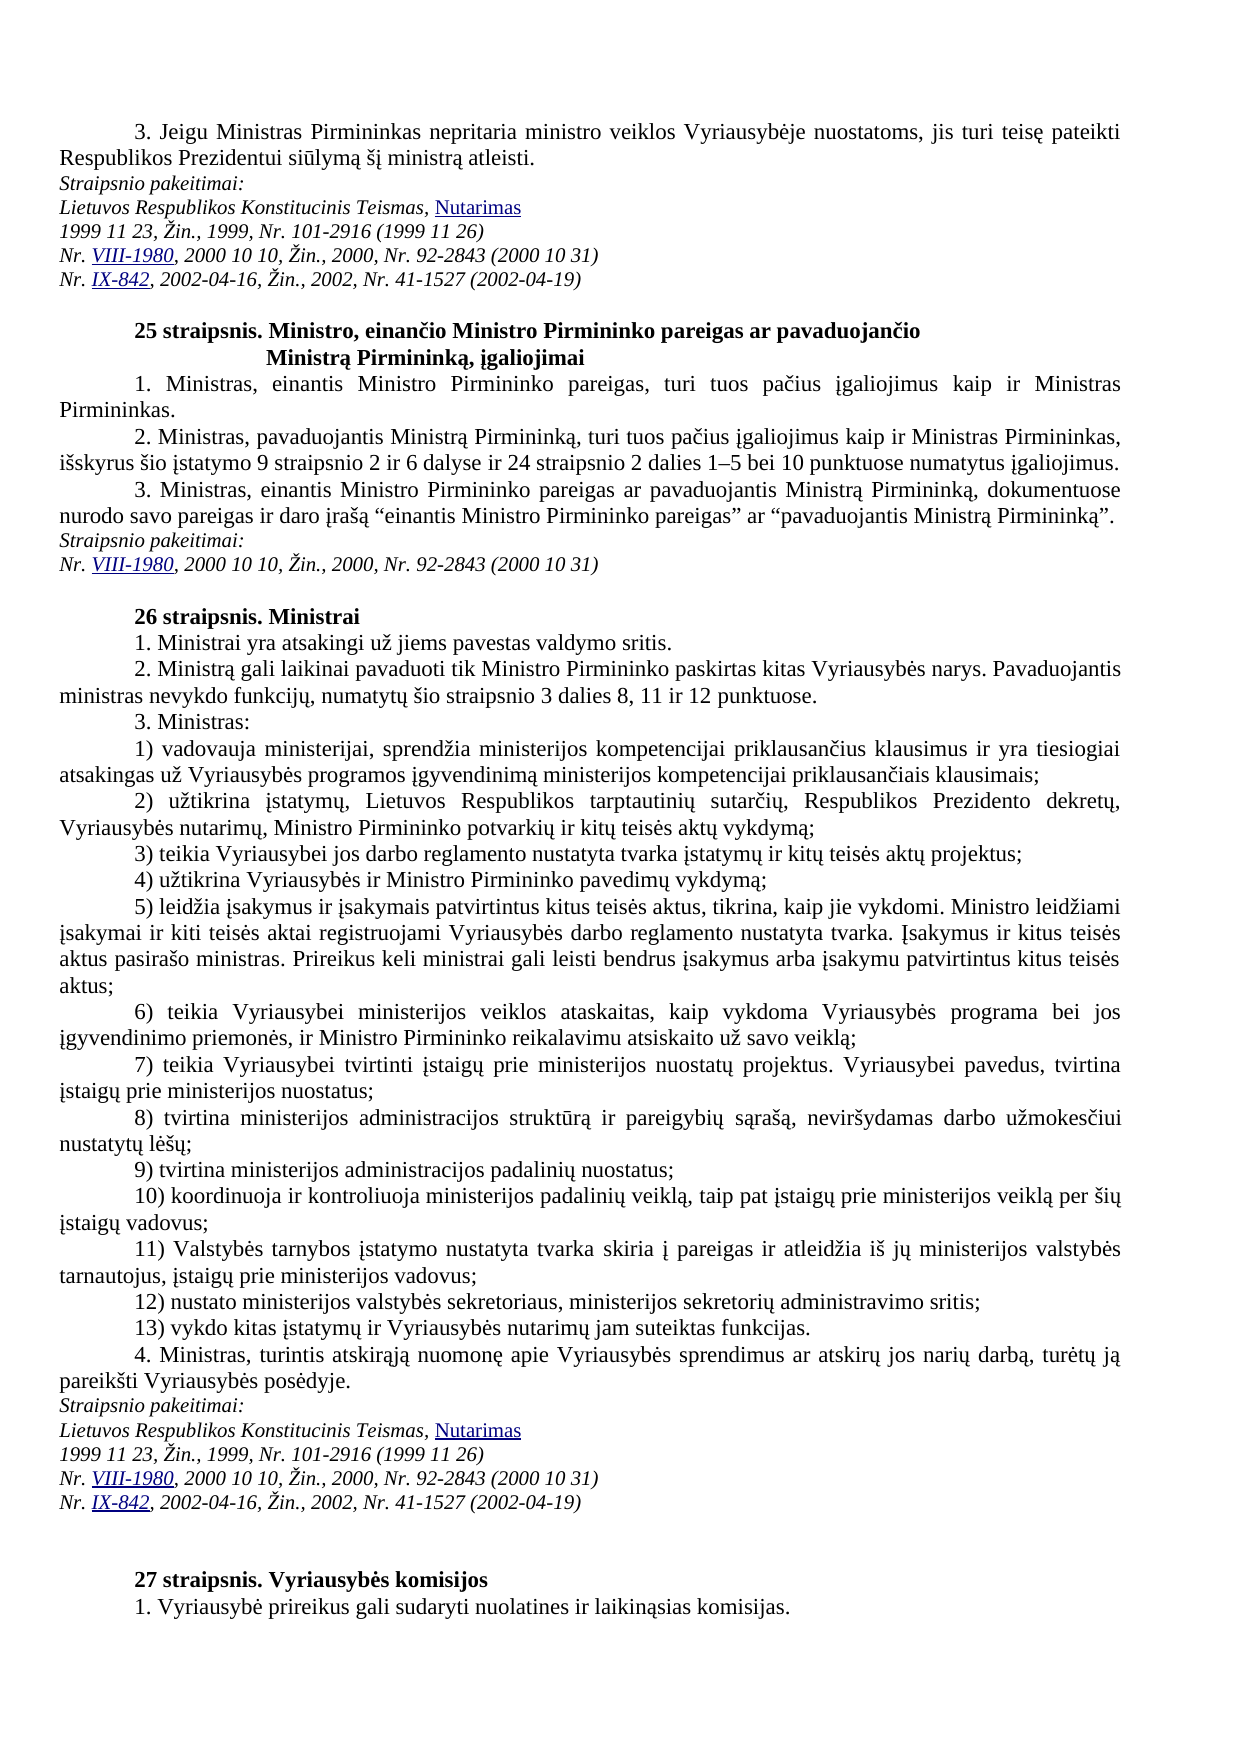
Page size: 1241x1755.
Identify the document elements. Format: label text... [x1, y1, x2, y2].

text 1999 11 23, Žin., 1999, Nr. 101-2916 (1999 11 26) [59, 1442, 1122, 1466]
text 4) užtikrina Vyriausybės ir Ministro Pirmininko pavedimų vykdymą; [59, 866, 1122, 893]
text 6) teikia Vyriausybei ministerijos veiklos ataskaitas, kaip vykdoma Vyriausybės programa bei jos įgyvendinimo priemonės, ir Ministro Pirmininko reikalavimu atsiskaito už savo veiklą; [59, 998, 1122, 1051]
text Ministrą Pirmininką, įgaliojimai [266, 344, 1122, 370]
text 11) Valstybės tarnybos įstatymo nustatyta tvarka skiria į pareigas ir atleidžia iš jų ministerijos valstybės tarnautojus, įstaigų prie ministerijos vadovus; [59, 1235, 1122, 1288]
text 3. Ministras: [59, 708, 1122, 734]
text 12) nustato ministerijos valstybės sekretoriaus, ministerijos sekretorių administravimo sritis; [59, 1288, 1122, 1314]
text Straipsnio pakeitimai: [59, 528, 1122, 552]
text 13) vykdo kitas įstatymų ir Vyriausybės nutarimų jam suteiktas funkcijas. [59, 1314, 1122, 1341]
text Nr. VIII-1980, 2000 10 10, Žin., 2000, Nr. 92-2843 (2000 10 31) [59, 243, 1122, 267]
text 2. Ministrą gali laikinai pavaduoti tik Ministro Pirmininko paskirtas kitas Vyriausybės narys. Pavaduojantis ministras nevykdo funkcijų, numatytų šio straipsnio 3 dalies 8, 11 ir 12 punktuose. [59, 656, 1122, 708]
text 1999 11 23, Žin., 1999, Nr. 101-2916 (1999 11 26) [59, 219, 1122, 243]
text 10) koordinuoja ir kontroliuoja ministerijos padalinių veiklą, taip pat įstaigų prie ministerijos veiklą per šių įstaigų vadovus; [59, 1183, 1122, 1235]
text Straipsnio pakeitimai: [59, 1393, 1122, 1417]
text 9) tvirtina ministerijos administracijos padalinių nuostatus; [59, 1156, 1122, 1183]
text 5) leidžia įsakymus ir įsakymais patvirtintus kitus teisės aktus, tikrina, kaip jie vykdomi. Ministro leidžiami įsakymai ir kiti teisės aktai registruojami Vyriausybės darbo reglamento nustatyta tvarka. Įsakymus ir kitus teisės aktus pasirašo ministras. Prireikus keli ministrai gali leisti bendrus įsakymus arba įsakymu patvirtintus kitus teisės aktus; [59, 893, 1122, 998]
text 2. Ministras, pavaduojantis Ministrą Pirmininką, turi tuos pačius įgaliojimus kaip ir Ministras Pirmininkas, išskyrus šio įstatymo 9 straipsnio 2 ir 6 dalyse ir 24 straipsnio 2 dalies 1–5 bei 10 punktuose numatytus įgaliojimus. [59, 423, 1122, 476]
text Nr. IX-842, 2002-04-16, Žin., 2002, Nr. 41-1527 (2002-04-19) [59, 267, 1122, 291]
text Nr. VIII-1980, 2000 10 10, Žin., 2000, Nr. 92-2843 (2000 10 31) [59, 552, 1122, 576]
text Lietuvos Respublikos Konstitucinis Teismas, Nutarimas [59, 1417, 1122, 1442]
text 3. Ministras, einantis Ministro Pirmininko pareigas ar pavaduojantis Ministrą Pirmininką, dokumentuose nurodo savo pareigas ir daro įrašą “einantis Ministro Pirmininko pareigas” ar “pavaduojantis Ministrą Pirmininką”. [59, 476, 1122, 528]
text 8) tvirtina ministerijos administracijos struktūrą ir pareigybių sąrašą, neviršydamas darbo užmokesčiui nustatytų lėšų; [59, 1103, 1122, 1156]
text 25 straipsnis. Ministro, einančio Ministro Pirmininko pareigas ar pavaduojančio [134, 317, 1122, 344]
text Lietuvos Respublikos Konstitucinis Teismas, Nutarimas [59, 195, 1122, 219]
text 1) vadovauja ministerijai, sprendžia ministerijos kompetencijai priklausančius klausimus ir yra tiesiogiai atsakingas už Vyriausybės programos įgyvendinimą ministerijos kompetencijai priklausančiais klausimais; [59, 734, 1122, 787]
text Nr. IX-842, 2002-04-16, Žin., 2002, Nr. 41-1527 (2002-04-19) [59, 1490, 1122, 1514]
text Nr. VIII-1980, 2000 10 10, Žin., 2000, Nr. 92-2843 (2000 10 31) [59, 1466, 1122, 1490]
text 26 straipsnis. Ministrai [59, 603, 1122, 629]
text 1. Ministras, einantis Ministro Pirmininko pareigas, turi tuos pačius įgaliojimus kaip ir Ministras Pirmininkas. [59, 370, 1122, 423]
text 2) užtikrina įstatymų, Lietuvos Respublikos tarptautinių sutarčių, Respublikos Prezidento dekretų, Vyriausybės nutarimų, Ministro Pirmininko potvarkių ir kitų teisės aktų vykdymą; [59, 787, 1122, 840]
text 1. Vyriausybė prireikus gali sudaryti nuolatines ir laikinąsias komisijas. [59, 1593, 1122, 1619]
text 3. Jeigu Ministras Pirmininkas nepritaria ministro veiklos Vyriausybėje nuostatoms, jis turi teisę pateikti Respublikos Prezidentui siūlymą šį ministrą atleisti. [59, 118, 1122, 171]
text 1. Ministrai yra atsakingi už jiems pavestas valdymo sritis. [59, 629, 1122, 656]
text 3) teikia Vyriausybei jos darbo reglamento nustatyta tvarka įstatymų ir kitų teisės aktų projektus; [59, 840, 1122, 866]
text 7) teikia Vyriausybei tvirtinti įstaigų prie ministerijos nuostatų projektus. Vyriausybei pavedus, tvirtina įstaigų prie ministerijos nuostatus; [59, 1051, 1122, 1103]
text 4. Ministras, turintis atskirąją nuomonę apie Vyriausybės sprendimus ar atskirų jos narių darbą, turėtų ją pareikšti Vyriausybės posėdyje. [59, 1341, 1122, 1393]
text Straipsnio pakeitimai: [59, 171, 1122, 195]
text 27 straipsnis. Vyriausybės komisijos [59, 1566, 1122, 1593]
